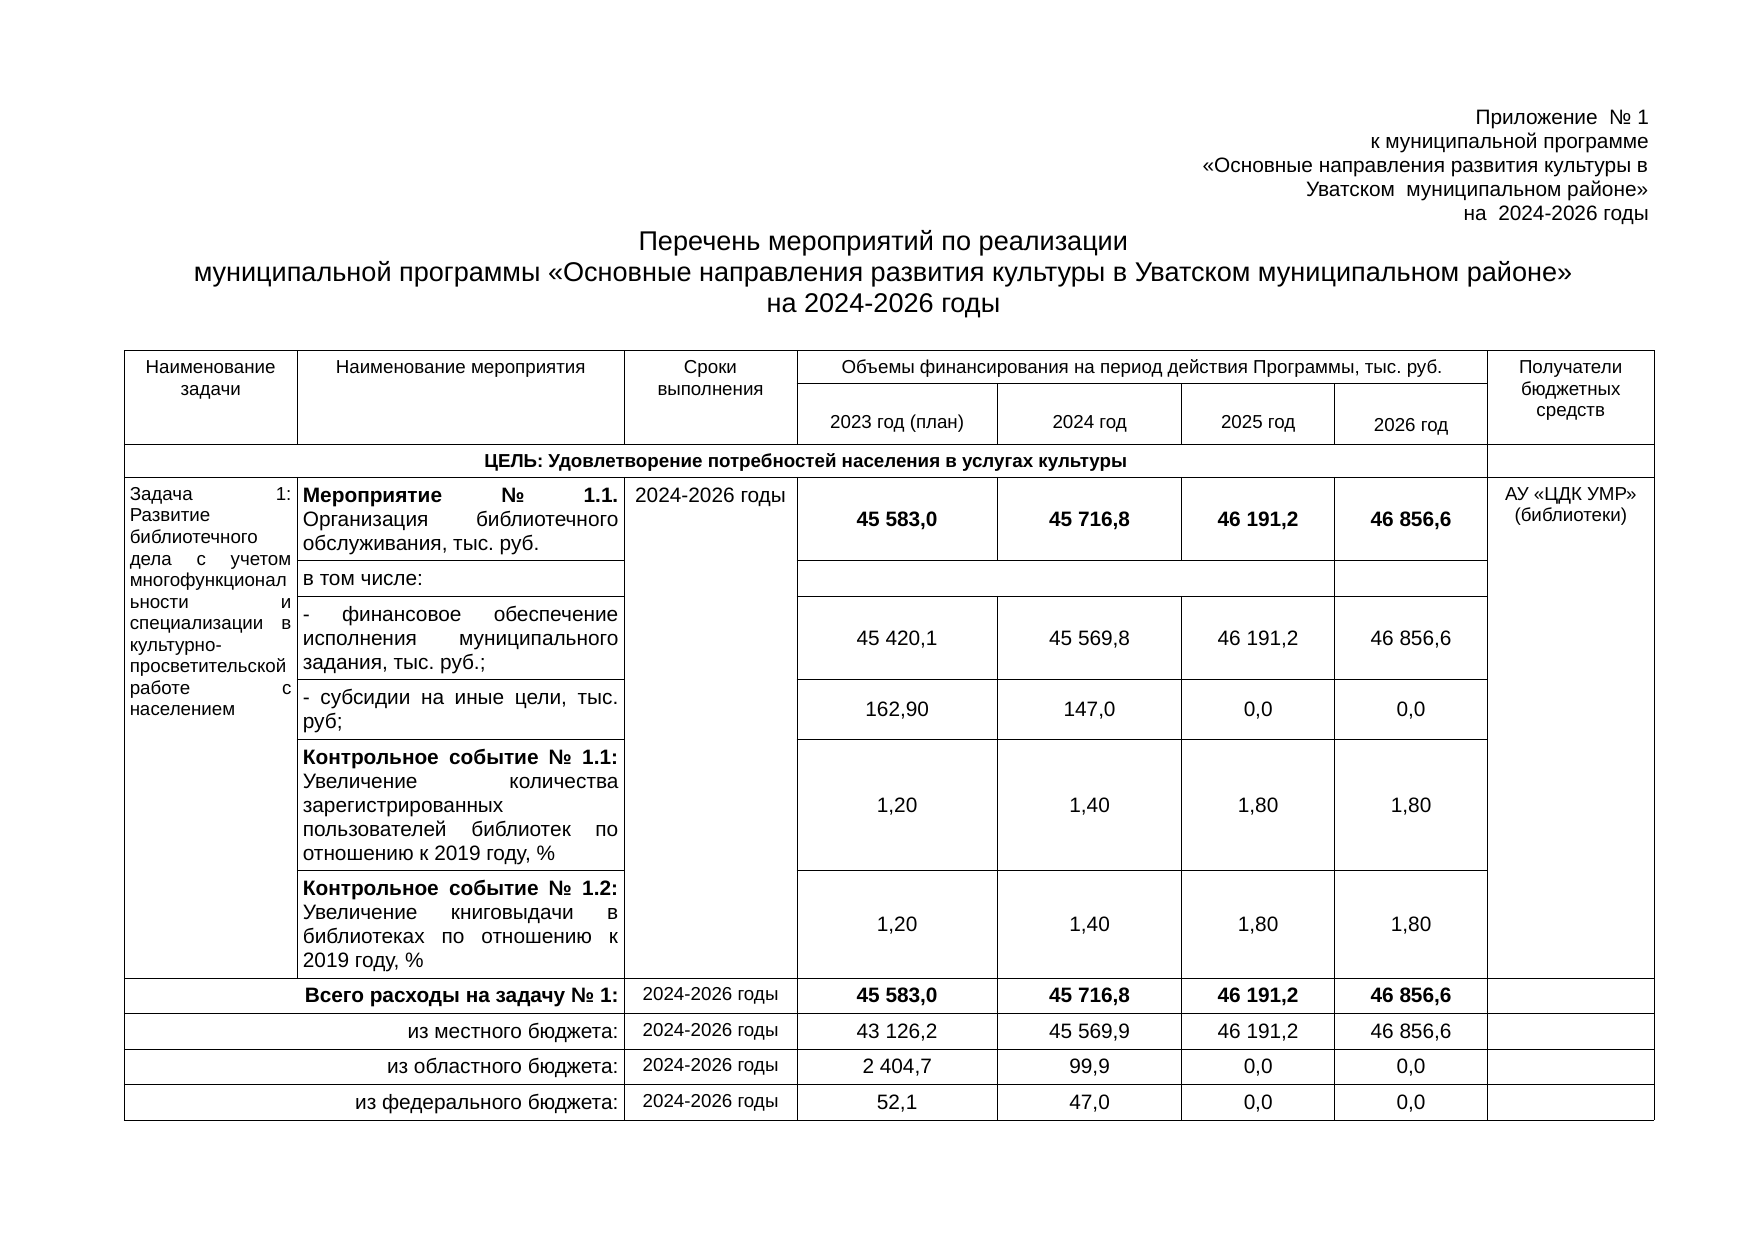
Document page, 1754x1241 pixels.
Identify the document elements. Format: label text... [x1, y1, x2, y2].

table_cell 0,0 [1182, 1085, 1334, 1119]
table_cell АУ «ЦДК УМР» (библиотеки) [1488, 478, 1654, 977]
table_header Объемы финансирования на период действия Программы, тыс. руб. [798, 351, 1487, 383]
table_cell 45 583,0 [798, 979, 997, 1013]
text Приложение № 1 [118, 105, 1649, 129]
table_cell 2024-2026 годы [625, 478, 797, 977]
table_cell 0,0 [1335, 1085, 1487, 1119]
table_header Наименование мероприятия [298, 351, 624, 444]
text на 2024-2026 годы [118, 201, 1649, 225]
table_cell - субсидии на иные цели, тыс. руб; [298, 680, 624, 739]
table_cell 45 716,8 [998, 979, 1181, 1013]
table_cell 46 191,2 [1182, 478, 1334, 560]
table_cell 46 191,2 [1182, 597, 1334, 679]
table_cell 1,20 [798, 740, 997, 870]
table_cell 2024 год [998, 384, 1181, 444]
table_cell в том числе: [298, 561, 624, 596]
table_cell 46 856,6 [1335, 597, 1487, 679]
table_cell [1488, 445, 1654, 477]
text Перечень мероприятий по реализации [118, 225, 1648, 256]
table_cell - финансовое обеспечение исполнения муниципального задания, тыс. руб.; [298, 597, 624, 679]
table_cell [798, 561, 1334, 596]
table_cell 0,0 [1182, 1050, 1334, 1084]
table_cell Контрольное событие № 1.2: Увеличение книговыдачи в библиотеках по отношению к 2019 году, % [298, 871, 624, 977]
table_cell из областного бюджета: [125, 1050, 624, 1084]
table_cell 99,9 [998, 1050, 1181, 1084]
table_cell 0,0 [1335, 680, 1487, 739]
table_cell 2 404,7 [798, 1050, 997, 1084]
table_cell 1,40 [998, 871, 1181, 977]
table_cell [1335, 561, 1487, 596]
table_cell [1488, 1085, 1654, 1119]
table_header Наименование задачи [125, 351, 297, 444]
table_cell 1,20 [798, 871, 997, 977]
table_header Сроки выполнения [625, 351, 797, 444]
table_cell 0,0 [1335, 1050, 1487, 1084]
table_cell 52,1 [798, 1085, 997, 1119]
table_cell Задача 1: Развитие библиотечного дела с учетом многофункциональности и специализации в культурно-просветительской работе с населением [125, 478, 297, 977]
text к муниципальной программе [118, 129, 1649, 153]
table_cell 43 126,2 [798, 1014, 997, 1048]
table_cell 1,80 [1182, 740, 1334, 870]
table_cell 2024-2026 годы [625, 1085, 797, 1119]
table_cell 46 191,2 [1182, 979, 1334, 1013]
table_cell 45 716,8 [998, 478, 1181, 560]
table_cell 1,80 [1335, 871, 1487, 977]
table_cell 46 856,6 [1335, 979, 1487, 1013]
table_cell 1,80 [1335, 740, 1487, 870]
table_cell 2023 год (план) [798, 384, 997, 444]
text на 2024-2026 годы [118, 287, 1648, 319]
table_cell 2024-2026 годы [625, 1014, 797, 1048]
table_cell 47,0 [998, 1085, 1181, 1119]
table_cell 45 569,9 [998, 1014, 1181, 1048]
table_cell [1488, 1050, 1654, 1084]
table_cell [1488, 979, 1654, 1013]
table_cell 1,80 [1182, 871, 1334, 977]
table_cell 162,90 [798, 680, 997, 739]
table_cell 46 856,6 [1335, 1014, 1487, 1048]
table_cell из местного бюджета: [125, 1014, 624, 1048]
table_cell Контрольное событие № 1.1: Увеличение количества зарегистрированных пользователей библиотек по отношению к 2019 году, % [298, 740, 624, 870]
table_cell ЦЕЛЬ: Удовлетворение потребностей населения в услугах культуры [125, 445, 1487, 477]
text «Основные направления развития культуры в [118, 153, 1648, 177]
table_cell Всего расходы на задачу № 1: [125, 979, 624, 1013]
table_cell 147,0 [998, 680, 1181, 739]
table_cell 1,40 [998, 740, 1181, 870]
table_cell Мероприятие № 1.1. Организация библиотечного обслуживания, тыс. руб. [298, 478, 624, 560]
table_cell 45 569,8 [998, 597, 1181, 679]
table_cell из федерального бюджета: [125, 1085, 624, 1119]
table_cell [1488, 1014, 1654, 1048]
table_cell 45 420,1 [798, 597, 997, 679]
table_cell 46 191,2 [1182, 1014, 1334, 1048]
text Уватском муниципальном районе» [118, 177, 1648, 201]
table_cell 46 856,6 [1335, 478, 1487, 560]
table_cell 45 583,0 [798, 478, 997, 560]
table_header Получатели бюджетных средств [1488, 351, 1654, 444]
table_cell 0,0 [1182, 680, 1334, 739]
text муниципальной программы «Основные направления развития культуры в Уватском муниципальном районе» [118, 256, 1648, 287]
table_cell 2024-2026 годы [625, 979, 797, 1013]
table_cell 2024-2026 годы [625, 1050, 797, 1084]
table_cell 2026 год [1335, 384, 1487, 444]
table_cell 2025 год [1182, 384, 1334, 444]
